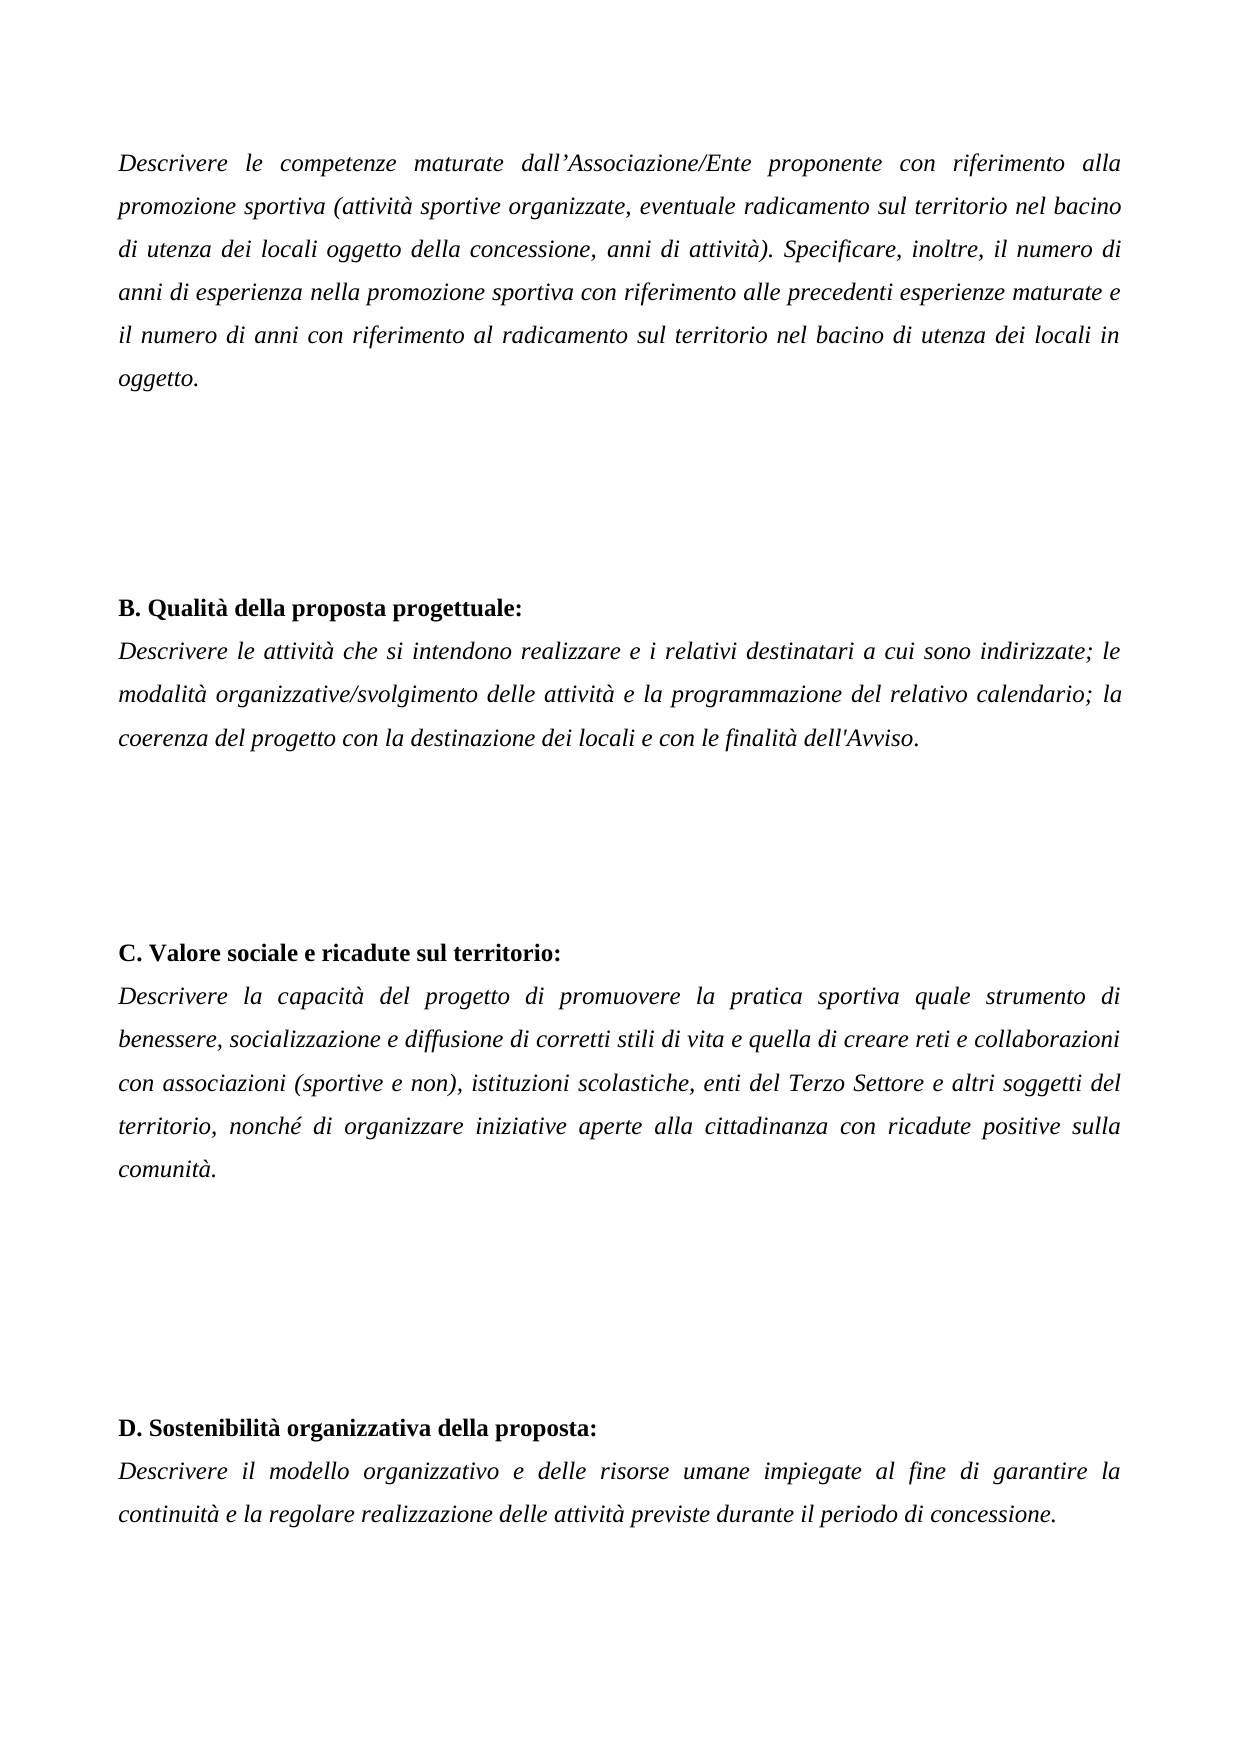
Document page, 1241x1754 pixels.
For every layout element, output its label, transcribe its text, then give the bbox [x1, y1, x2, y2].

text Descrivere la capacità del progetto di promuovere la pratica sportiva quale strumento di benessere, socializzazione e diffusione di corretti stili di vita e quella di creare reti e collaborazioni con associazioni (sportive e non), istituzioni scolastiche, enti del Terzo Settore e altri soggetti del territorio, nonché di organizzare iniziative aperte alla cittadinanza con ricadute positive sulla comunità. [118, 981, 1122, 1183]
text Descrivere le competenze maturate dall’Associazione/Ente proponente con riferimento alla promozione sportiva (attività sportive organizzate, eventuale radicamento sul territorio nel bacino di utenza dei locali oggetto della concessione, anni di attività). Specificare, inoltre, il numero di anni di esperienza nella promozione sportiva con riferimento alle precedenti esperienze maturate e il numero di anni con riferimento al radicamento sul territorio nel bacino di utenza dei locali in oggetto. [118, 148, 1122, 392]
text C. Valore sociale e ricadute sul territorio: [118, 938, 1122, 967]
text B. Qualità della proposta progettuale: [118, 593, 1122, 622]
text Descrivere il modello organizzativo e delle risorse umane impiegate al fine di garantire la continuità e la regolare realizzazione delle attività previste durante il periodo di concessione. [118, 1456, 1122, 1528]
text Descrivere le attività che si intendono realizzare e i relativi destinatari a cui sono indirizzate; le modalità organizzative/svolgimento delle attività e la programmazione del relativo calendario; la coerenza del progetto con la destinazione dei locali e con le finalità dell'Avviso. [118, 636, 1122, 751]
text D. Sostenibilità organizzativa della proposta: [118, 1413, 1122, 1441]
